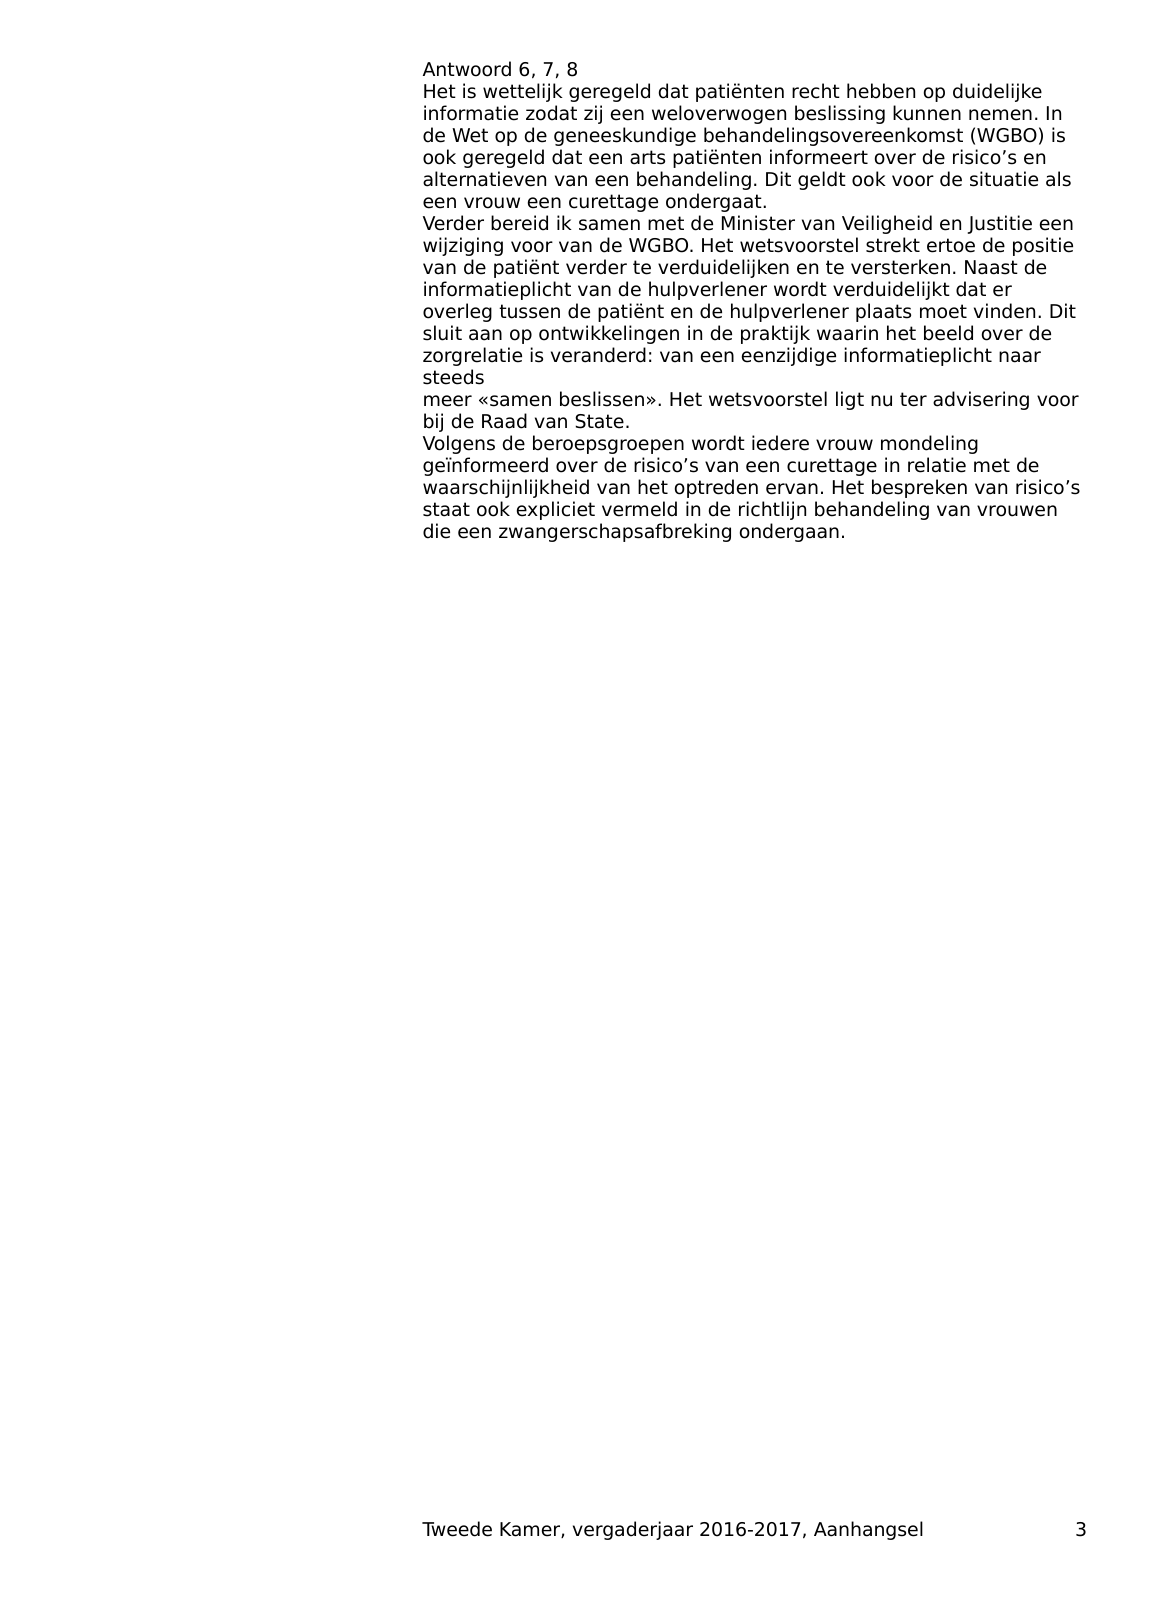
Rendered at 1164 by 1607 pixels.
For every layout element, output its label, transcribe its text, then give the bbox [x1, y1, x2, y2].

text Verder bereid ik samen met de Minister van Veiligheid en Justitie een wijziging voor van de WGBO. Het wetsvoorstel strekt ertoe de positie van de patiënt verder te verduidelijken en te versterken. Naast de informatieplicht van de hulpverlener wordt verduidelijkt dat er overleg tussen de patiënt en de hulpverlener plaats moet vinden. Dit sluit aan op ontwikkelingen in de praktijk waarin het beeld over de zorgrelatie is veranderd: van een eenzijdige informatieplicht naar steeds [422, 213, 1087, 389]
text Het is wettelijk geregeld dat patiënten recht hebben op duidelijke informatie zodat zij een weloverwogen beslissing kunnen nemen. In de Wet op de geneeskundige behandelingsovereenkomst (WGBO) is ook geregeld dat een arts patiënten informeert over de risico’s en alternatieven van een behandeling. Dit geldt ook voor de situatie als een vrouw een curettage ondergaat. [422, 81, 1087, 213]
text meer «samen beslissen». Het wetsvoorstel ligt nu ter advisering voor bij de Raad van State. [422, 389, 1087, 433]
text Antwoord 6, 7, 8 [422, 59, 1087, 81]
text Volgens de beroepsgroepen wordt iedere vrouw mondeling geïnformeerd over de risico’s van een curettage in relatie met de waarschijnlijkheid van het optreden ervan. Het bespreken van risico’s staat ook expliciet vermeld in de richtlijn behandeling van vrouwen die een zwangerschapsafbreking ondergaan. [422, 433, 1087, 543]
